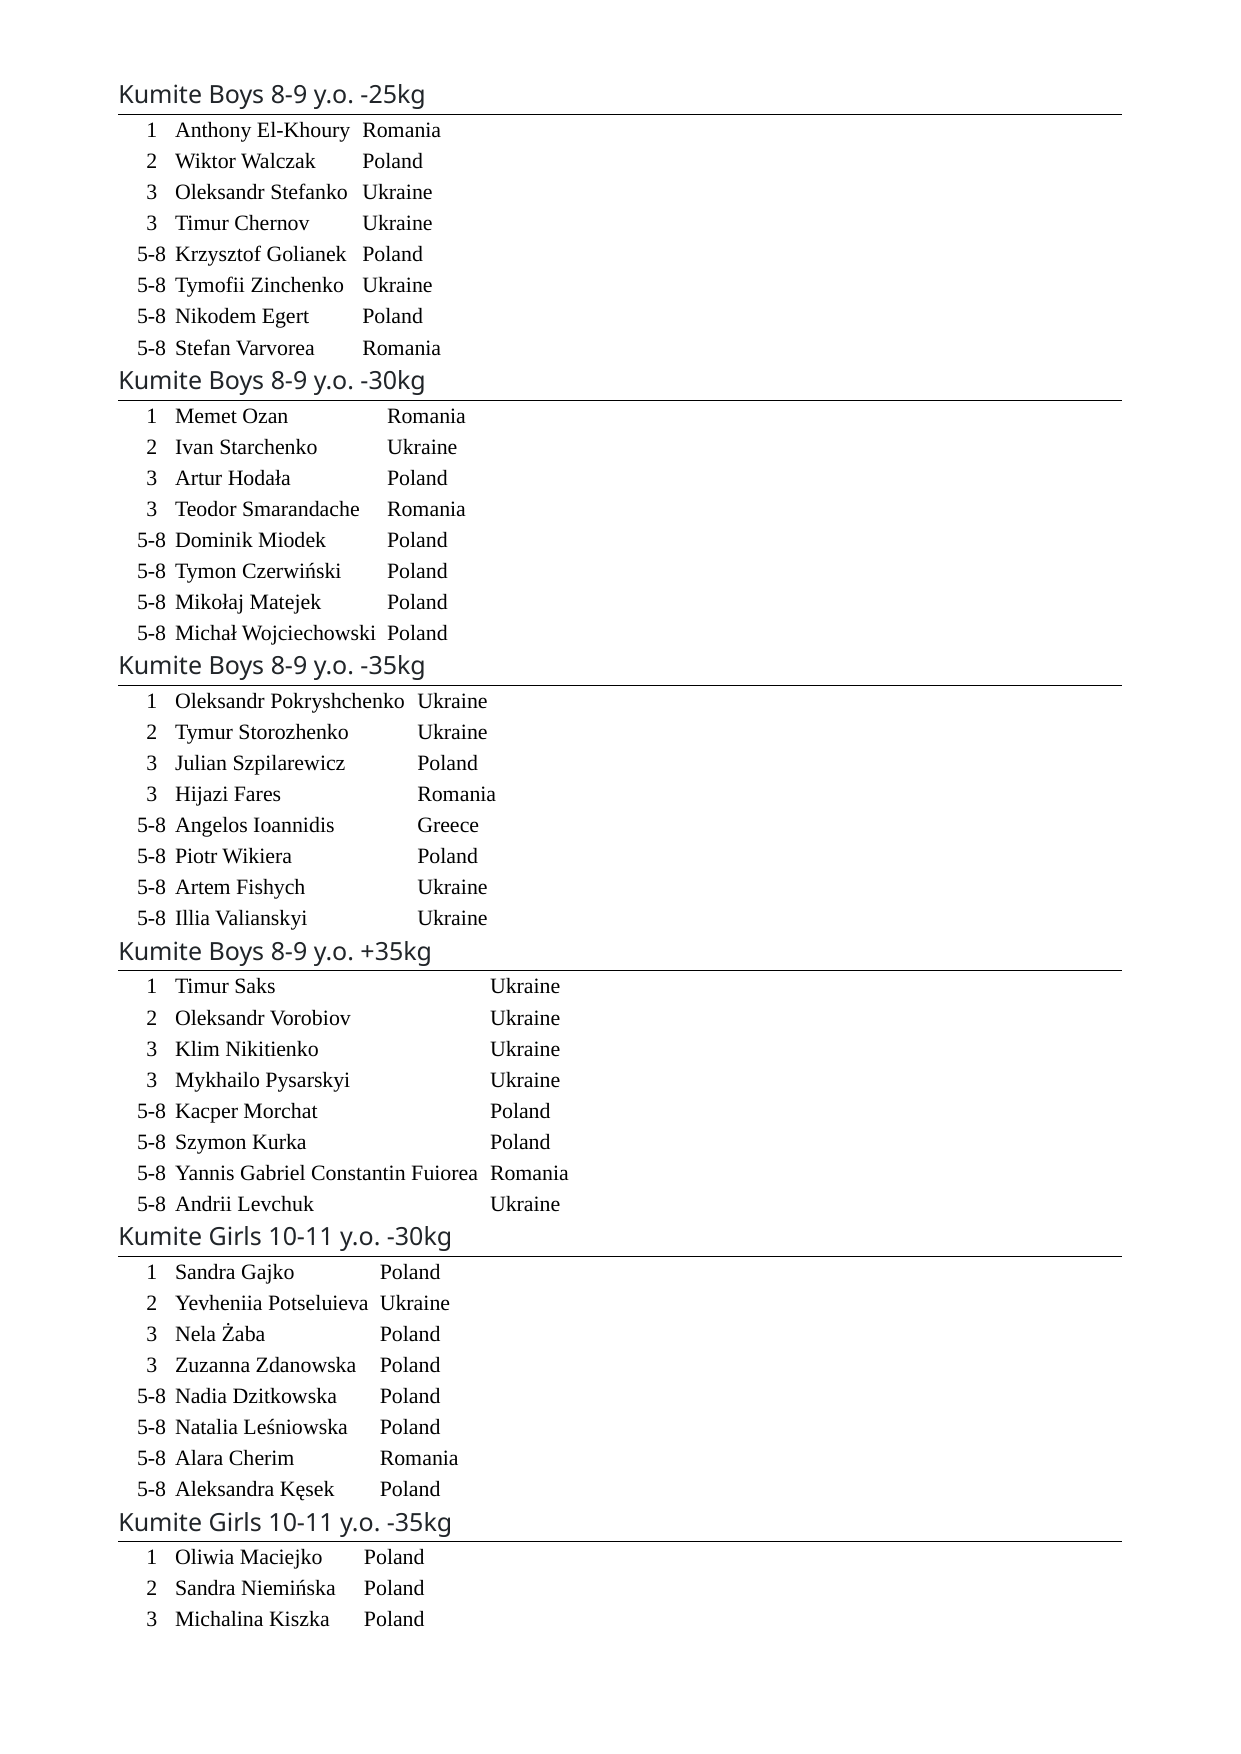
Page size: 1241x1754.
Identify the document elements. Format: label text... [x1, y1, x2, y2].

table_header Memet Ozan [172, 401, 384, 431]
table_cell 2 [131, 1573, 172, 1603]
table_cell Michalina Kiszka [172, 1604, 361, 1634]
table_cell [118, 1064, 131, 1095]
table_header Timur Saks [172, 971, 487, 1002]
table_cell 5-8 [131, 1126, 172, 1157]
table_cell 5-8 [131, 270, 172, 301]
table_cell [118, 1473, 131, 1504]
table_cell [118, 493, 131, 524]
table_cell [118, 1126, 131, 1157]
table_cell Ukraine [487, 1064, 581, 1095]
table_cell Ukraine [487, 1002, 581, 1033]
table_header 1 [131, 1542, 172, 1572]
table_cell Poland [377, 1380, 471, 1411]
text Kumite Boys 8-9 y.o. -30kg [118, 363, 1122, 400]
table_cell [118, 145, 131, 176]
table_header Romania [359, 115, 453, 145]
table_cell [118, 1157, 131, 1188]
table_cell [118, 809, 131, 840]
text Kumite Girls 10-11 y.o. -30kg [118, 1219, 1122, 1256]
table_cell Yannis Gabriel Constantin Fuiorea [172, 1157, 487, 1188]
table_cell Poland [414, 747, 508, 778]
table_header [118, 115, 131, 145]
table_cell Piotr Wikiera [172, 840, 414, 871]
text Kumite Girls 10-11 y.o. -35kg [118, 1504, 1122, 1541]
table_cell Romania [377, 1442, 471, 1473]
table_header [118, 686, 131, 716]
table_cell Romania [384, 493, 478, 524]
table_cell Poland [384, 555, 478, 586]
table_cell 5-8 [131, 524, 172, 555]
table_cell Poland [377, 1318, 471, 1349]
text Kumite Boys 8-9 y.o. +35kg [118, 933, 1122, 970]
table_cell 3 [131, 778, 172, 809]
table_cell 5-8 [131, 1095, 172, 1126]
table_header Ukraine [487, 971, 581, 1002]
table_cell Poland [487, 1126, 581, 1157]
table_cell Sandra Niemińska [172, 1573, 361, 1603]
table_cell Ukraine [359, 208, 453, 238]
table_cell Stefan Varvorea [172, 332, 359, 363]
table_cell Poland [359, 145, 453, 176]
table_cell 5-8 [131, 903, 172, 933]
table_cell Poland [384, 617, 478, 648]
table_cell [118, 555, 131, 586]
table_cell 3 [131, 462, 172, 493]
table_cell Kacper Morchat [172, 1095, 487, 1126]
table_header 1 [131, 686, 172, 716]
table_header Poland [361, 1542, 446, 1572]
table_cell [118, 1442, 131, 1473]
table_cell 5-8 [131, 239, 172, 269]
table_cell Ivan Starchenko [172, 431, 384, 462]
table_cell 5-8 [131, 301, 172, 332]
table_cell Ukraine [487, 1188, 581, 1219]
table_cell 5-8 [131, 1157, 172, 1188]
table_cell Poland [377, 1411, 471, 1442]
table_cell Krzysztof Golianek [172, 239, 359, 269]
table_cell Mykhailo Pysarskyi [172, 1064, 487, 1095]
table_cell 5-8 [131, 1380, 172, 1411]
table_header 1 [131, 115, 172, 145]
table_header Anthony El-Khoury [172, 115, 359, 145]
table_cell Mikołaj Matejek [172, 586, 384, 617]
table_header Ukraine [414, 686, 508, 716]
table_cell [118, 239, 131, 269]
table_cell Ukraine [377, 1287, 471, 1318]
table_cell Tymur Storozhenko [172, 716, 414, 747]
table_cell 5-8 [131, 617, 172, 648]
table_cell Nadia Dzitkowska [172, 1380, 377, 1411]
table_header Oliwia Maciejko [172, 1542, 361, 1572]
table_cell 3 [131, 1604, 172, 1634]
table_header Poland [377, 1257, 471, 1287]
text Kumite Boys 8-9 y.o. -35kg [118, 648, 1122, 685]
table_cell Teodor Smarandache [172, 493, 384, 524]
table_cell Tymofii Zinchenko [172, 270, 359, 301]
table_cell 2 [131, 145, 172, 176]
table_header [118, 971, 131, 1002]
table_cell Dominik Miodek [172, 524, 384, 555]
table_cell 2 [131, 431, 172, 462]
table_cell Timur Chernov [172, 208, 359, 238]
table_cell 3 [131, 1349, 172, 1380]
table_cell Poland [414, 840, 508, 871]
table_cell [118, 840, 131, 871]
table_cell Klim Nikitienko [172, 1033, 487, 1064]
table_cell Angelos Ioannidis [172, 809, 414, 840]
table_cell [118, 778, 131, 809]
table_cell 5-8 [131, 1411, 172, 1442]
table_cell 5-8 [131, 332, 172, 363]
table_cell Andrii Levchuk [172, 1188, 487, 1219]
table_cell Artem Fishych [172, 871, 414, 902]
table_cell Natalia Leśniowska [172, 1411, 377, 1442]
table_cell [118, 1287, 131, 1318]
table_cell Oleksandr Stefanko [172, 176, 359, 207]
table_cell 5-8 [131, 871, 172, 902]
table_cell 5-8 [131, 809, 172, 840]
table_cell [118, 1349, 131, 1380]
table_cell Alara Cherim [172, 1442, 377, 1473]
table_cell [118, 871, 131, 902]
table_header Oleksandr Pokryshchenko [172, 686, 414, 716]
table_cell [118, 176, 131, 207]
table_cell 2 [131, 1287, 172, 1318]
table_cell Poland [384, 586, 478, 617]
table_cell Wiktor Walczak [172, 145, 359, 176]
table_cell 5-8 [131, 1473, 172, 1504]
table_cell Ukraine [487, 1033, 581, 1064]
table_cell Ukraine [384, 431, 478, 462]
table_header [118, 1542, 131, 1572]
table_cell [118, 1411, 131, 1442]
table_cell Poland [487, 1095, 581, 1126]
table_cell [118, 301, 131, 332]
table_cell [118, 903, 131, 933]
table_cell Greece [414, 809, 508, 840]
table_cell Aleksandra Kęsek [172, 1473, 377, 1504]
table_cell Poland [361, 1573, 446, 1603]
table_cell [118, 617, 131, 648]
table_cell Zuzanna Zdanowska [172, 1349, 377, 1380]
table_cell Ukraine [359, 270, 453, 301]
table_cell [118, 1573, 131, 1603]
table_cell Julian Szpilarewicz [172, 747, 414, 778]
table_cell Nikodem Egert [172, 301, 359, 332]
table_cell Romania [359, 332, 453, 363]
table_cell [118, 1033, 131, 1064]
table_cell Szymon Kurka [172, 1126, 487, 1157]
table_cell 3 [131, 176, 172, 207]
table_cell Tymon Czerwiński [172, 555, 384, 586]
text Kumite Boys 8-9 y.o. -25kg [118, 77, 1122, 114]
table_cell 2 [131, 1002, 172, 1033]
table_cell Oleksandr Vorobiov [172, 1002, 487, 1033]
table_cell [118, 1188, 131, 1219]
table_cell [118, 431, 131, 462]
table_header Sandra Gajko [172, 1257, 377, 1287]
table_cell Poland [359, 301, 453, 332]
table_header [118, 401, 131, 431]
table_cell Ukraine [414, 903, 508, 933]
table_cell Romania [487, 1157, 581, 1188]
table_cell [118, 208, 131, 238]
table_cell 5-8 [131, 1442, 172, 1473]
table_cell Poland [377, 1349, 471, 1380]
table_cell Artur Hodała [172, 462, 384, 493]
table_cell [118, 1604, 131, 1634]
table_header [118, 1257, 131, 1287]
table_cell [118, 1002, 131, 1033]
table_cell 5-8 [131, 586, 172, 617]
table_cell Hijazi Fares [172, 778, 414, 809]
table_cell Ukraine [359, 176, 453, 207]
table_cell 5-8 [131, 840, 172, 871]
table_cell 2 [131, 716, 172, 747]
table_cell [118, 586, 131, 617]
table_cell Poland [377, 1473, 471, 1504]
table_cell 5-8 [131, 1188, 172, 1219]
table_cell [118, 716, 131, 747]
table_header 1 [131, 401, 172, 431]
table_cell 3 [131, 1064, 172, 1095]
table_cell 3 [131, 493, 172, 524]
table_cell [118, 332, 131, 363]
table_cell Nela Żaba [172, 1318, 377, 1349]
table_cell 5-8 [131, 555, 172, 586]
table_cell Poland [384, 462, 478, 493]
table_header Romania [384, 401, 478, 431]
table_cell [118, 1095, 131, 1126]
table_cell [118, 270, 131, 301]
table_cell Romania [414, 778, 508, 809]
table_cell Poland [384, 524, 478, 555]
table_cell Poland [361, 1604, 446, 1634]
table_cell [118, 462, 131, 493]
table_cell 3 [131, 747, 172, 778]
table_cell Yevheniia Potseluieva [172, 1287, 377, 1318]
table_header 1 [131, 1257, 172, 1287]
table_cell [118, 1318, 131, 1349]
table_cell Illia Valianskyi [172, 903, 414, 933]
table_cell 3 [131, 1033, 172, 1064]
table_cell [118, 524, 131, 555]
table_cell Ukraine [414, 871, 508, 902]
table_cell [118, 747, 131, 778]
table_header 1 [131, 971, 172, 1002]
table_cell Michał Wojciechowski [172, 617, 384, 648]
table_cell 3 [131, 208, 172, 238]
table_cell [118, 1380, 131, 1411]
table_cell 3 [131, 1318, 172, 1349]
table_cell Ukraine [414, 716, 508, 747]
table_cell Poland [359, 239, 453, 269]
